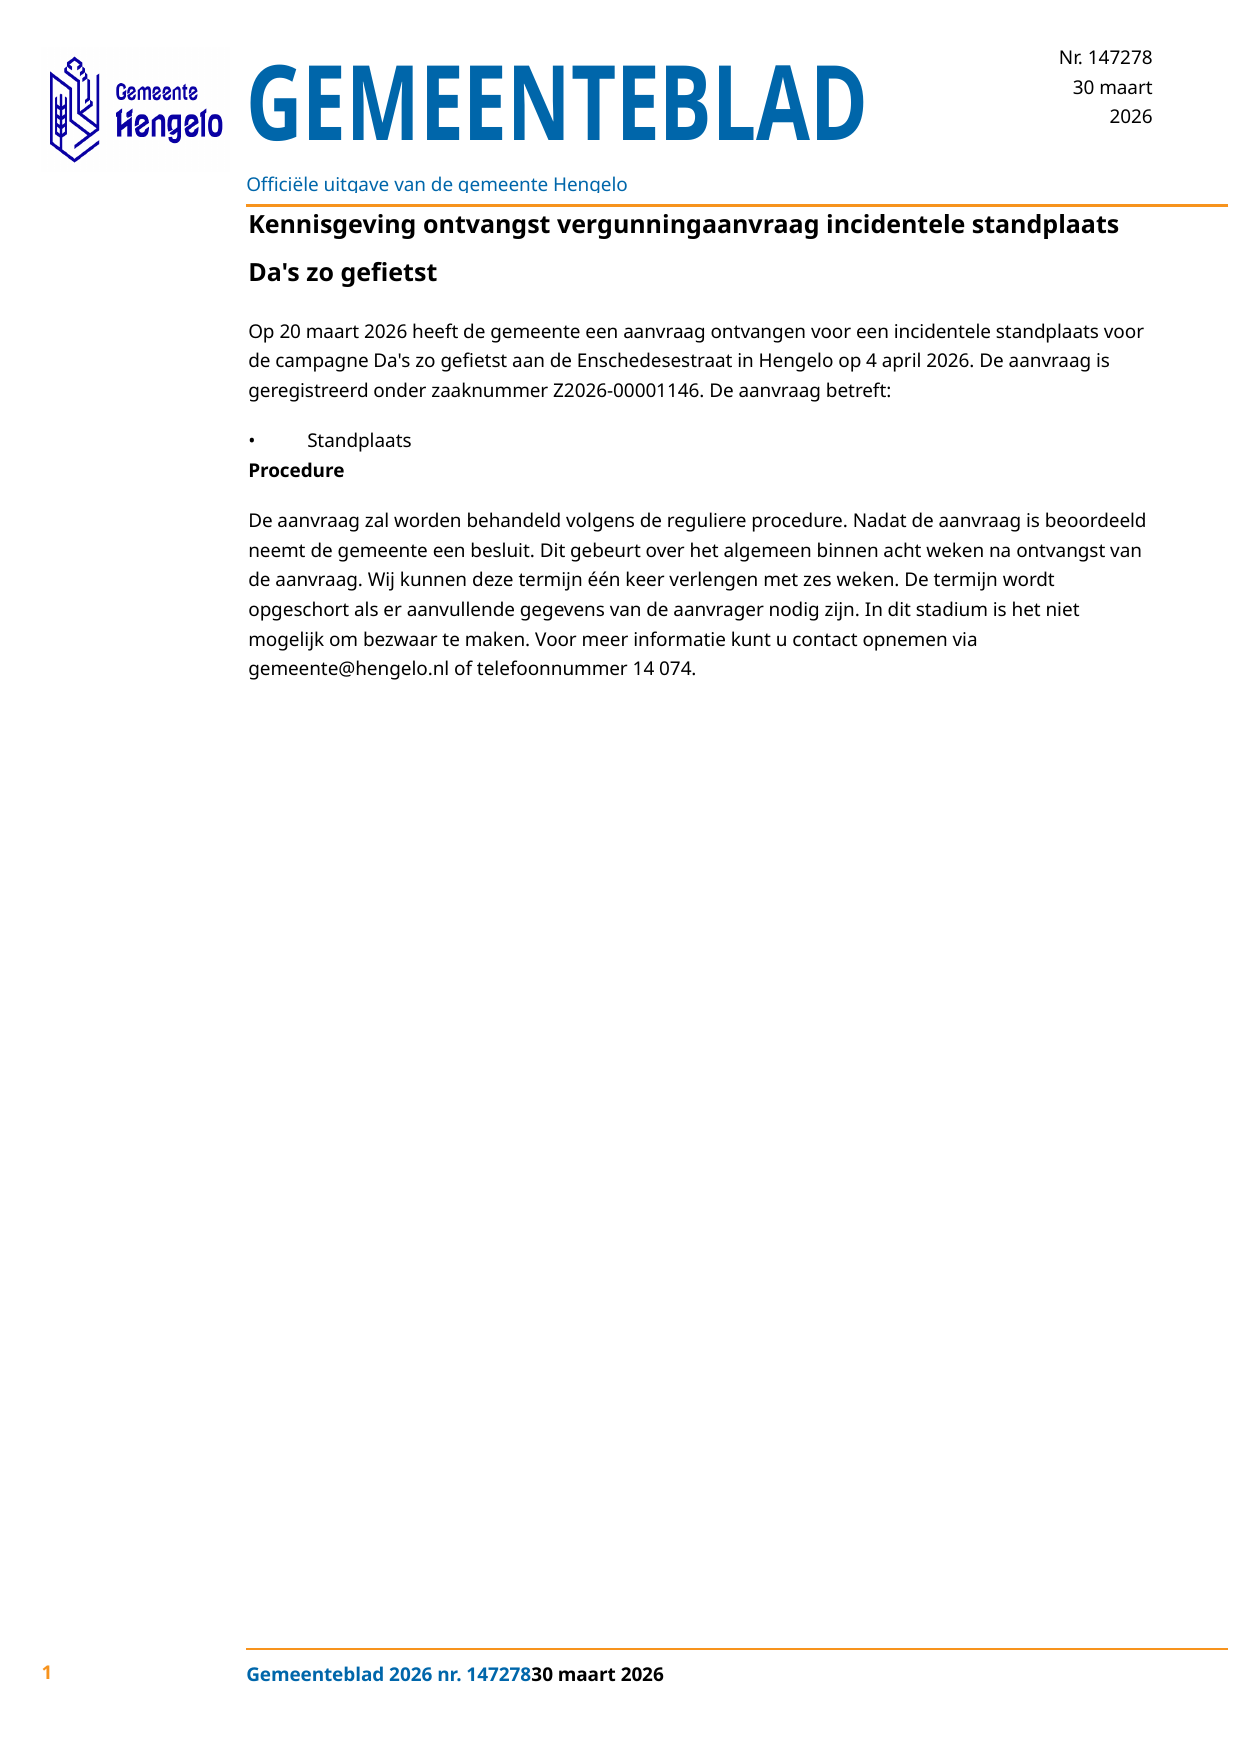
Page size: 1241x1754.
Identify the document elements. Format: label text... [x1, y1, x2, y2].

text Procedure [248, 457, 1152, 483]
picture [41, 47, 231, 172]
text Op 20 maart 2026 heeft de gemeente een aanvraag ontvangen voor een incidentele standplaats voor de campagne Da's zo gefietst aan de Enschedesestraat in Hengelo op 4 april 2026. De aanvraag is geregistreerd onder zaaknummer Z2026-00001146. De aanvraag betreft: [248, 318, 1152, 403]
text Kennisgeving ontvangst vergunningaanvraag incidentele standplaats Da's zo gefietst [248, 207, 1152, 288]
list Standplaats [248, 427, 1152, 453]
text De aanvraag zal worden behandeld volgens de reguliere procedure. Nadat de aanvraag is beoordeeld neemt de gemeente een besluit. Dit gebeurt over het algemeen binnen acht weken na ontvangst van de aanvraag. Wij kunnen deze termijn één keer verlengen met zes weken. De termijn wordt opgeschort als er aanvullende gegevens van de aanvrager nodig zijn. In dit stadium is het niet mogelijk om bezwaar te maken. Voor meer informatie kunt u contact opnemen via gemeente@hengelo.nl of telefoonnummer 14 074. [248, 507, 1152, 681]
